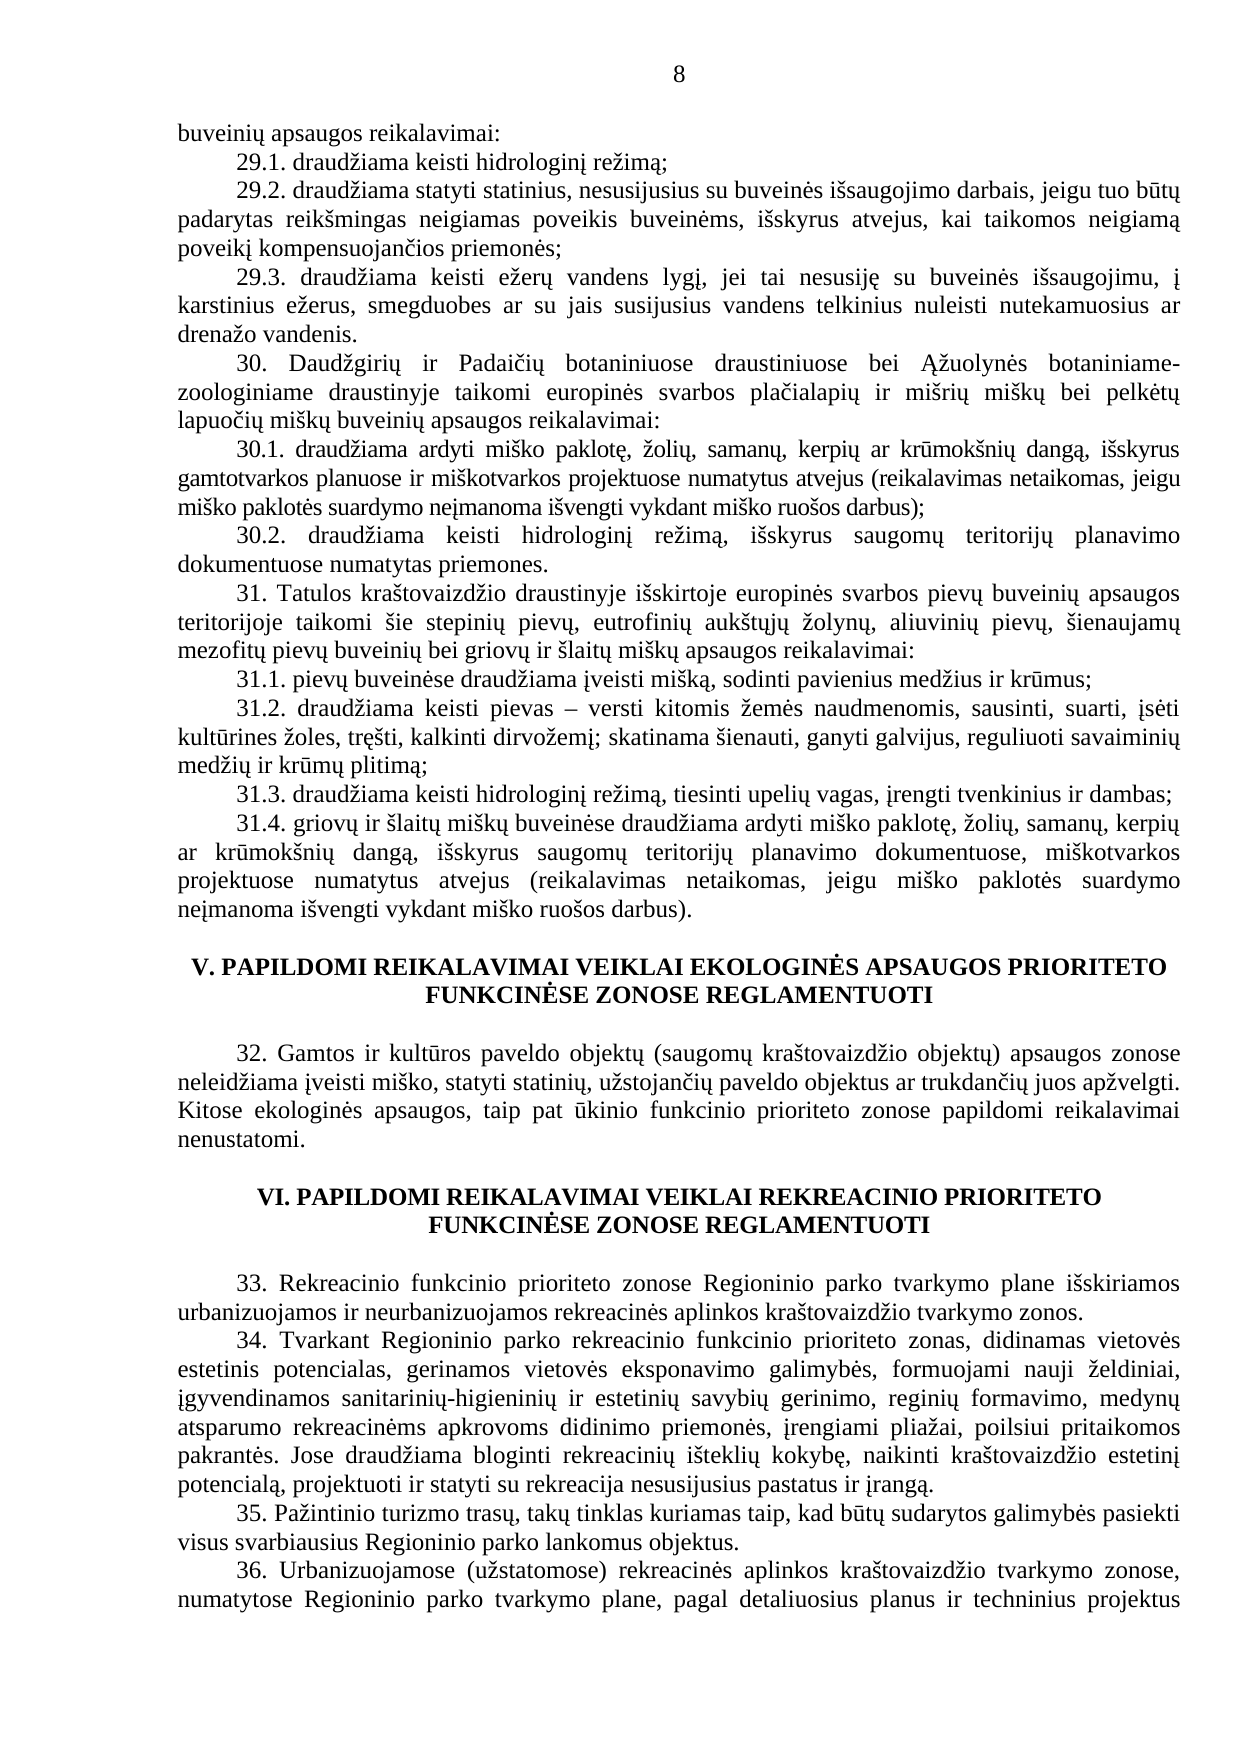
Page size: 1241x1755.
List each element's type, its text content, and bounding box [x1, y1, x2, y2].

text 31. Tatulos kraštovaizdžio draustinyje išskirtoje europinės svarbos pievų buveinių apsaugos teritorijoje taikomi šie stepinių pievų, eutrofinių aukštųjų žolynų, aliuvinių pievų, šienaujamų mezofitų pievų buveinių bei griovų ir šlaitų miškų apsaugos reikalavimai: [177, 578, 1181, 664]
text 35. Pažintinio turizmo trasų, takų tinklas kuriamas taip, kad būtų sudarytos galimybės pasiekti visus svarbiausius Regioninio parko lankomus objektus. [177, 1498, 1181, 1556]
text 29.2. draudžiama statyti statinius, nesusijusius su buveinės išsaugojimo darbais, jeigu tuo būtų padarytas reikšmingas neigiamas poveikis buveinėms, išskyrus atvejus, kai taikomos neigiamą poveikį kompensuojančios priemonės; [177, 176, 1181, 262]
text 32. Gamtos ir kultūros paveldo objektų (saugomų kraštovaizdžio objektų) apsaugos zonose neleidžiama įveisti miško, statyti statinių, užstojančių paveldo objektus ar trukdančių juos apžvelgti. Kitose ekologinės apsaugos, taip pat ūkinio funkcinio prioriteto zonose papildomi reikalavimai nenustatomi. [177, 1038, 1181, 1153]
text 31.3. draudžiama keisti hidrologinį režimą, tiesinti upelių vagas, įrengti tvenkinius ir dambas; [177, 779, 1181, 808]
text 30. Daudžgirių ir Padaičių botaniniuose draustiniuose bei Ąžuolynės botaniniame-zoologiniame draustinyje taikomi europinės svarbos plačialapių ir mišrių miškų bei pelkėtų lapuočių miškų buveinių apsaugos reikalavimai: [177, 348, 1181, 434]
text vi. PAPILDOMI REIKALAVIMAI VEIKLAI rekreacinio prioriteto funkcinėSE zonOSE REGLAMENTUOTI [177, 1182, 1181, 1239]
text 31.4. griovų ir šlaitų miškų buveinėse draudžiama ardyti miško paklotę, žolių, samanų, kerpių ar krūmokšnių dangą, išskyrus saugomų teritorijų planavimo dokumentuose, miškotvarkos projektuose numatytus atvejus (reikalavimas netaikomas, jeigu miško paklotės suardymo neįmanoma išvengti vykdant miško ruošos darbus). [177, 808, 1181, 923]
text 30.1. draudžiama ardyti miško paklotę, žolių, samanų, kerpių ar krūmokšnių dangą, išskyrus gamtotvarkos planuose ir miškotvarkos projektuose numatytus atvejus (reikalavimas netaikomas, jeigu miško paklotės suardymo neįmanoma išvengti vykdant miško ruošos darbus); [177, 434, 1181, 521]
text v. PAPILDOMI REIKALAVIMAI VEIKLAI EKOLOGINĖS APSAUGOS prioriteto funkcinėSE zonOSE REGLAMENTUOTI [177, 952, 1181, 1009]
text 29.3. draudžiama keisti ežerų vandens lygį, jei tai nesusiję su buveinės išsaugojimu, į karstinius ežerus, smegduobes ar su jais susijusius vandens telkinius nuleisti nutekamuosius ar drenažo vandenis. [177, 262, 1181, 348]
text 33. Rekreacinio funkcinio prioriteto zonose Regioninio parko tvarkymo plane išskiriamos urbanizuojamos ir neurbanizuojamos rekreacinės aplinkos kraštovaizdžio tvarkymo zonos. [177, 1268, 1181, 1326]
text 31.1. pievų buveinėse draudžiama įveisti mišką, sodinti pavienius medžius ir krūmus; [177, 664, 1181, 693]
text 31.2. draudžiama keisti pievas – versti kitomis žemės naudmenomis, sausinti, suarti, įsėti kultūrines žoles, tręšti, kalkinti dirvožemį; skatinama šienauti, ganyti galvijus, reguliuoti savaiminių medžių ir krūmų plitimą; [177, 693, 1181, 779]
text 30.2. draudžiama keisti hidrologinį režimą, išskyrus saugomų teritorijų planavimo dokumentuose numatytas priemones. [177, 521, 1181, 578]
text 34. Tvarkant Regioninio parko rekreacinio funkcinio prioriteto zonas, didinamas vietovės estetinis potencialas, gerinamos vietovės eksponavimo galimybės, formuojami nauji želdiniai, įgyvendinamos sanitarinių-higieninių ir estetinių savybių gerinimo, reginių formavimo, medynų atsparumo rekreacinėms apkrovoms didinimo priemonės, įrengiami pliažai, poilsiui pritaikomos pakrantės. Jose draudžiama bloginti rekreacinių išteklių kokybę, naikinti kraštovaizdžio estetinį potencialą, projektuoti ir statyti su rekreacija nesusijusius pastatus ir įrangą. [177, 1326, 1181, 1498]
text buveinių apsaugos reikalavimai: [177, 118, 1181, 147]
text 36. Urbanizuojamose (užstatomose) rekreacinės aplinkos kraštovaizdžio tvarkymo zonose, numatytose Regioninio parko tvarkymo plane, pagal detaliuosius planus ir techninius projektus [177, 1556, 1181, 1613]
text 29.1. draudžiama keisti hidrologinį režimą; [177, 147, 1181, 176]
